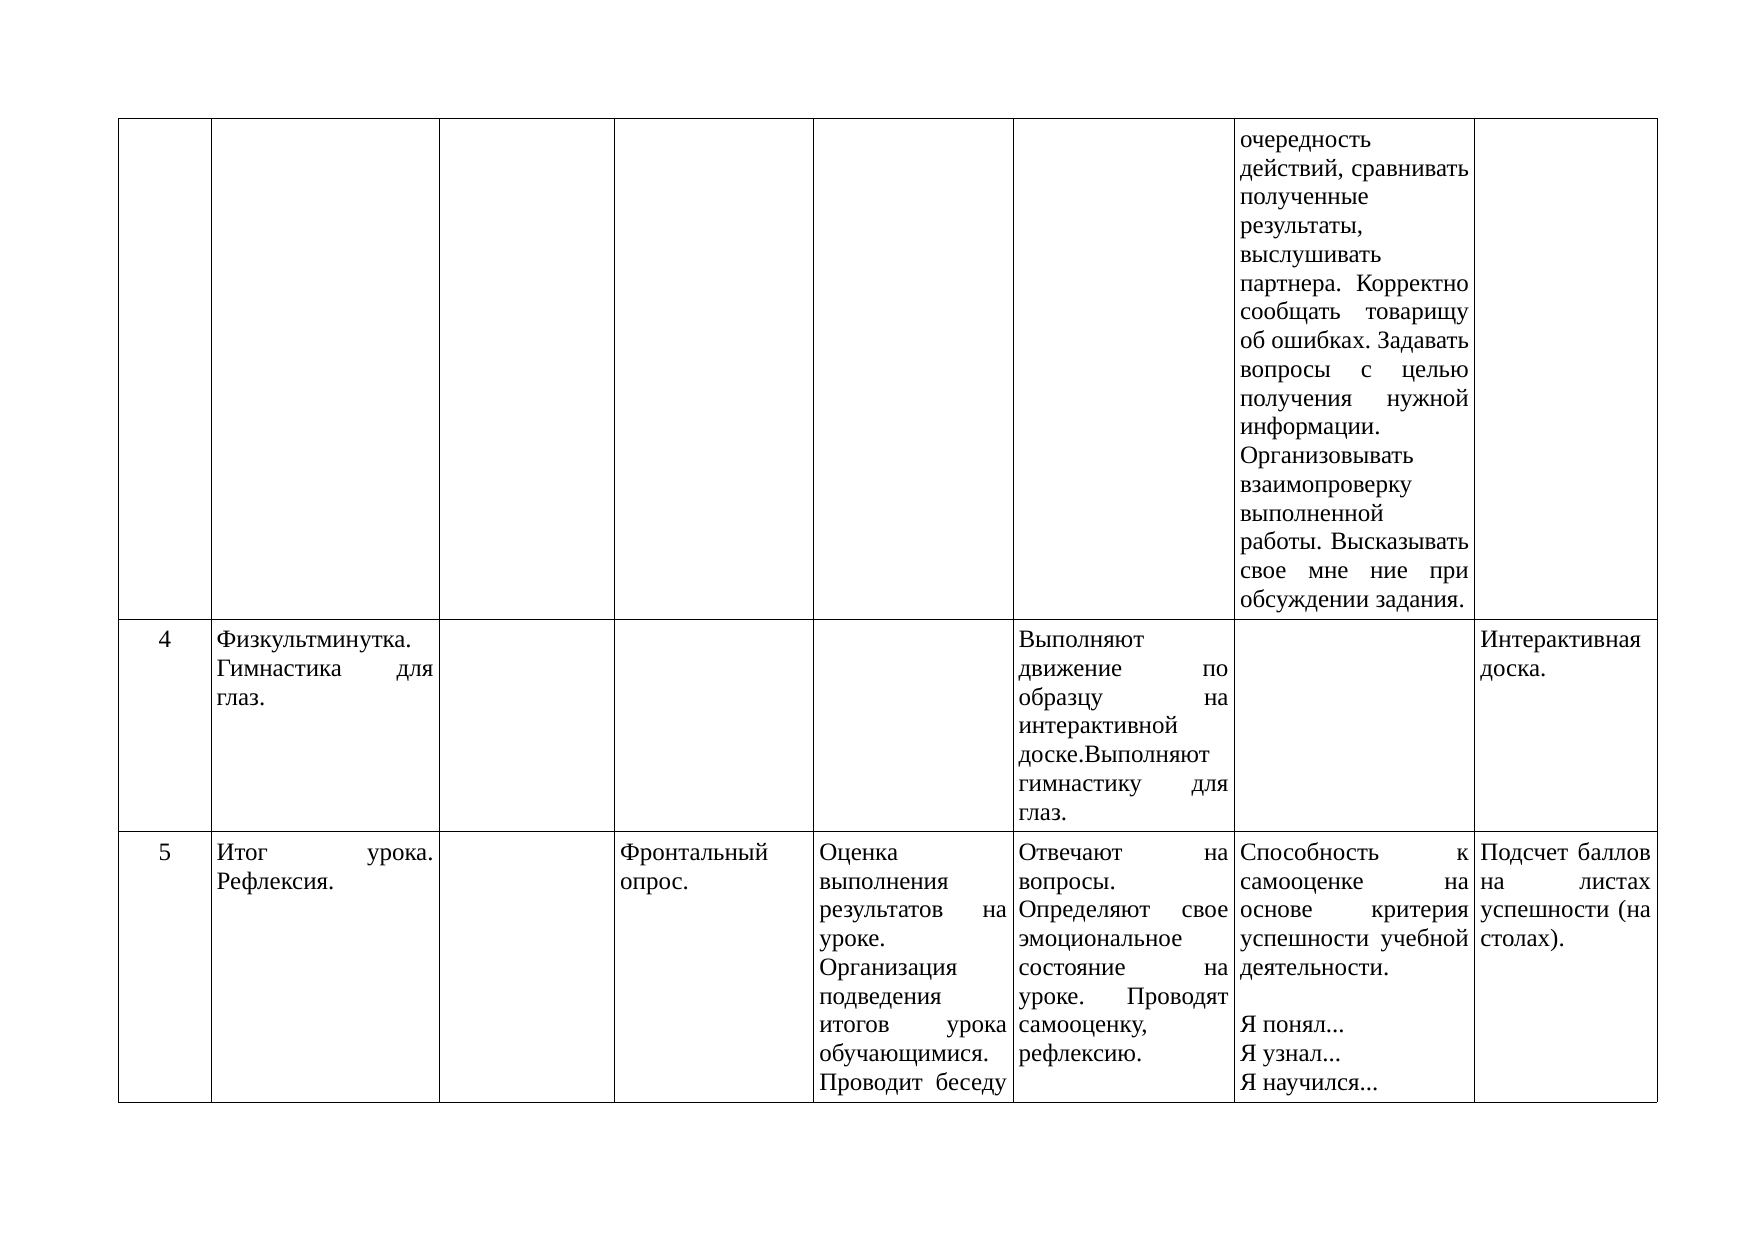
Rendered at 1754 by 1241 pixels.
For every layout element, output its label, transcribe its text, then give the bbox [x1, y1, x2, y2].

table_cell Оценка выполнения результатов на уроке. Организация подведения итогов урока обучающимися. Проводит беседу [814, 832, 1013, 1102]
table_cell Выполняют движение по образцу на интерактивной доске.Выполняют гимнастику для глаз. [1014, 620, 1234, 831]
table_cell Интерактивная доска. [1475, 620, 1657, 831]
table_cell Фронтальный опрос. [615, 832, 813, 1102]
table_cell Подсчет баллов на листах успешности (на столах). [1475, 832, 1657, 1102]
table_cell [119, 119, 211, 618]
table_cell [814, 119, 1013, 618]
table_cell [814, 620, 1013, 831]
table_cell Отвечают на вопросы. Определяют свое эмоциональное состояние на уроке. Проводят самооценку, рефлексию. [1014, 832, 1234, 1102]
table_cell Физкультминутка. Гимнастика для глаз. [212, 620, 439, 831]
table_cell [440, 620, 614, 831]
table_cell [1014, 119, 1234, 618]
table_cell [615, 620, 813, 831]
table_cell [212, 119, 439, 618]
table_cell очередность действий, сравнивать полученные результаты, выслушивать партнера. Корректно сообщать товарищу об ошибках. Задавать вопросы с целью получения нужной информации. Организовывать взаимопроверку выполненной работы. Высказывать свое мне ние при обсуждении задания. [1235, 119, 1474, 618]
table_cell Итог урока. Рефлексия. [212, 832, 439, 1102]
table_cell Способность к самооценке на основе критерия успешности учебной деятельности. Я понял... Я узнал... Я научился... [1235, 832, 1474, 1102]
table_cell [1235, 620, 1474, 831]
table_cell [1475, 119, 1657, 618]
table_cell 4 [119, 620, 211, 831]
table_cell [615, 119, 813, 618]
table_cell [440, 832, 614, 1102]
table_cell [440, 119, 614, 618]
table_cell 5 [119, 832, 211, 1102]
